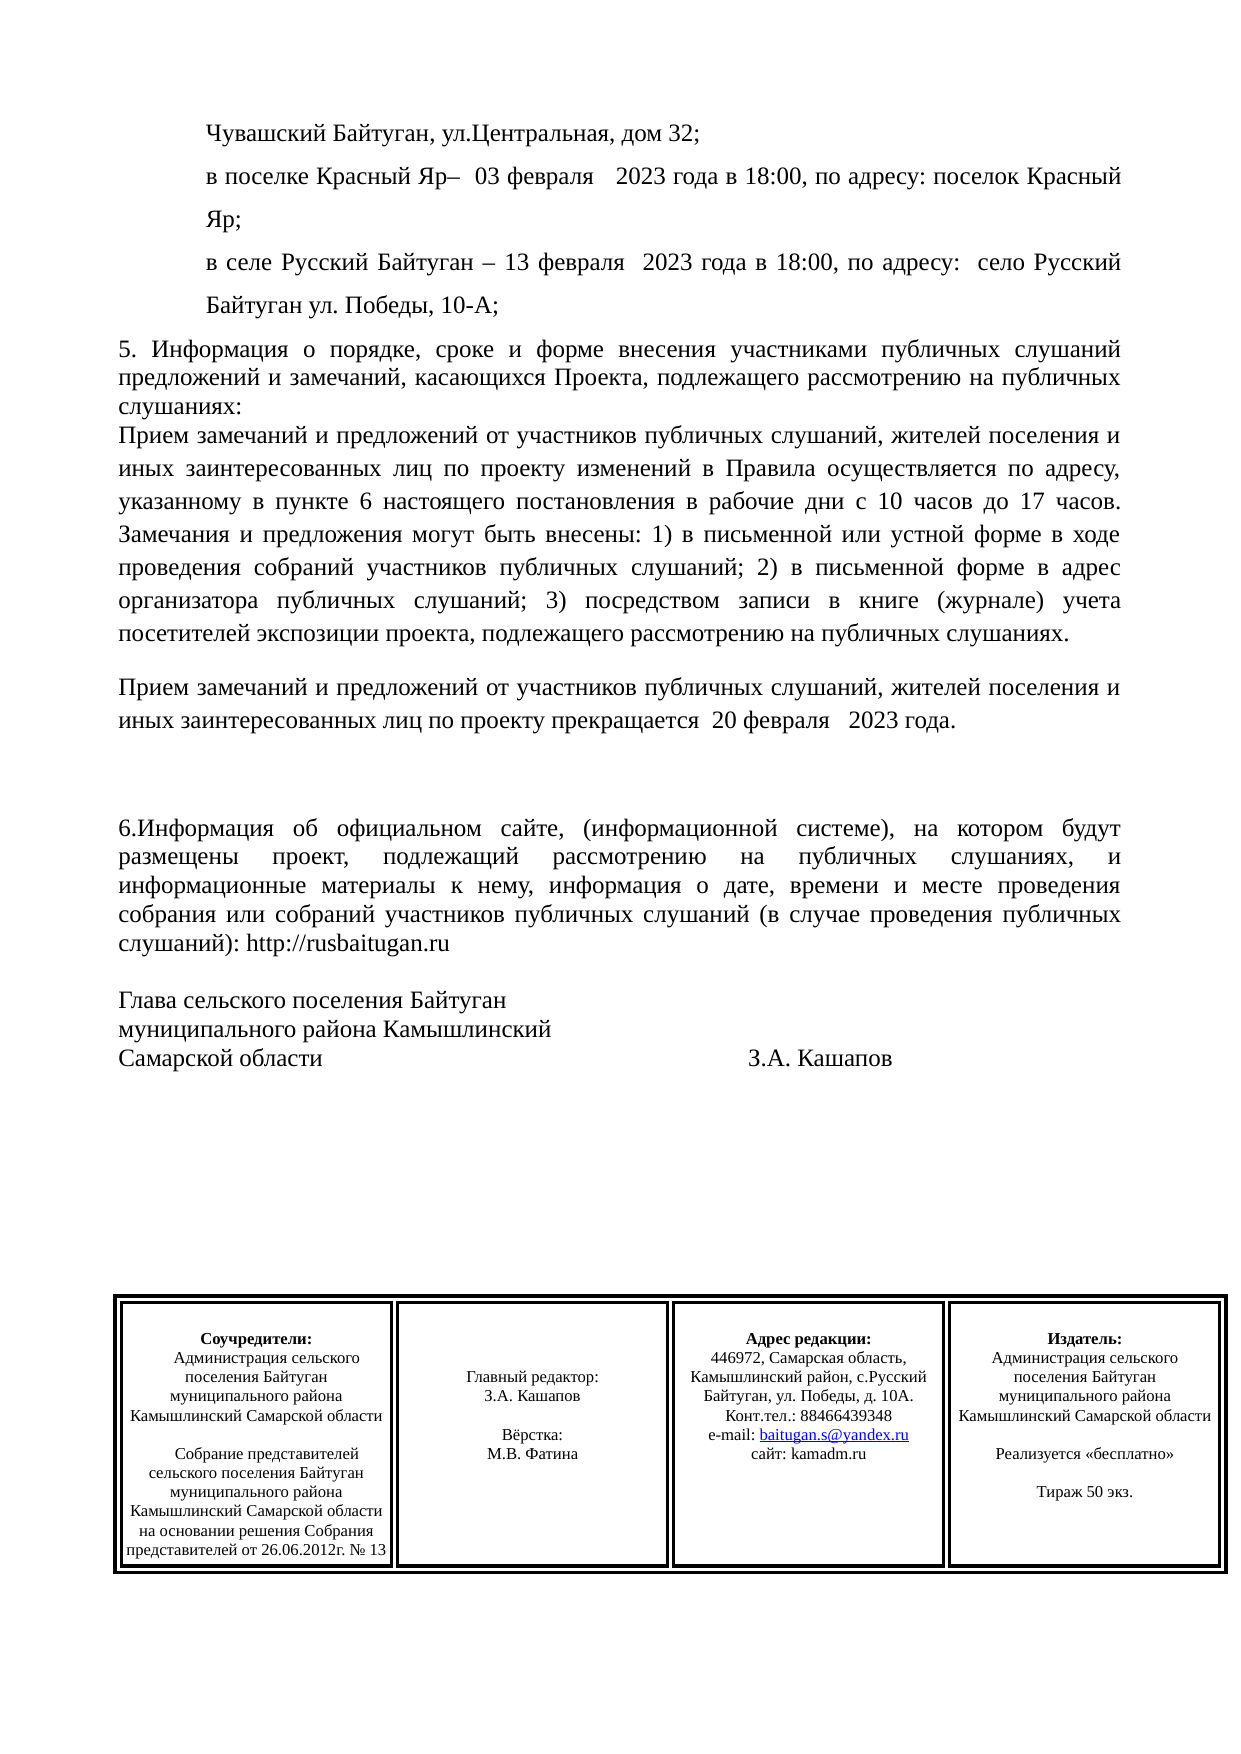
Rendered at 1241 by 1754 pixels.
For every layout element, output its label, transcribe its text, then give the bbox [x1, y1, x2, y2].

table_header Соучредители: Администрация сельского поселения Байтуган муниципального района Камышлинский Самарской области Собрание представителей сельского поселения Байтуган муниципального района Камышлинский Самарской области на основании решения Собрания представителей от 26.06.2012г. № 13 [118, 1298, 394, 1564]
text в селе Русский Байтуган – 13 февраля 2023 года в 18:00, по адресу: село Русский Байтуган ул. Победы, 10-А; [206, 247, 1122, 319]
table_header Главный редактор: З.А. Кашапов Вёрстка: М.В. Фатина [394, 1298, 670, 1564]
text Самарской области З.А. Кашапов [118, 1043, 1122, 1071]
text Чувашский Байтуган, ул.Центральная, дом 32; [206, 118, 1122, 147]
text 5. Информация о порядке, сроке и форме внесения участниками публичных слушаний предложений и замечаний, касающихся Проекта, подлежащего рассмотрению на публичных слушаниях: [118, 334, 1122, 420]
text 6.Информация об официальном сайте, (информационной системе), на котором будут размещены проект, подлежащий рассмотрению на публичных слушаниях, и информационные материалы к нему, информация о дате, времени и месте проведения собрания или собраний участников публичных слушаний (в случае проведения публичных слушаний): http://rusbaitugan.ru [118, 813, 1122, 956]
text муниципального района Камышлинский [118, 1014, 1122, 1043]
text Прием замечаний и предложений от участников публичных слушаний, жителей поселения и иных заинтересованных лиц по проекту изменений в Правила осуществляется по адресу, указанному в пункте 6 настоящего постановления в рабочие дни с 10 часов до 17 часов. Замечания и предложения могут быть внесены: 1) в письменной или устной форме в ходе проведения собраний участников публичных слушаний; 2) в письменной форме в адрес организатора публичных слушаний; 3) посредством записи в книге (журнале) учета посетителей экспозиции проекта, подлежащего рассмотрению на публичных слушаниях. [118, 420, 1122, 647]
text Прием замечаний и предложений от участников публичных слушаний, жителей поселения и иных заинтересованных лиц по проекту прекращается 20 февраля 2023 года. [118, 672, 1122, 734]
text в поселке Красный Яр– 03 февраля 2023 года в 18:00, по адресу: поселок Красный Яр; [206, 161, 1122, 233]
table_header Адрес редакции: 446972, Самарская область, Камышлинский район, с.Русский Байтуган, ул. Победы, д. 10А. Конт.тел.: 88466439348 e-mail: baitugan.s@yandex.ru сайт: kamadm.ru [670, 1298, 947, 1564]
table_header Издатель: Администрация сельского поселения Байтуган муниципального района Камышлинский Самарской области Реализуется «бесплатно» Тираж 50 экз. [947, 1298, 1223, 1564]
text Глава сельского поселения Байтуган [118, 985, 1122, 1014]
